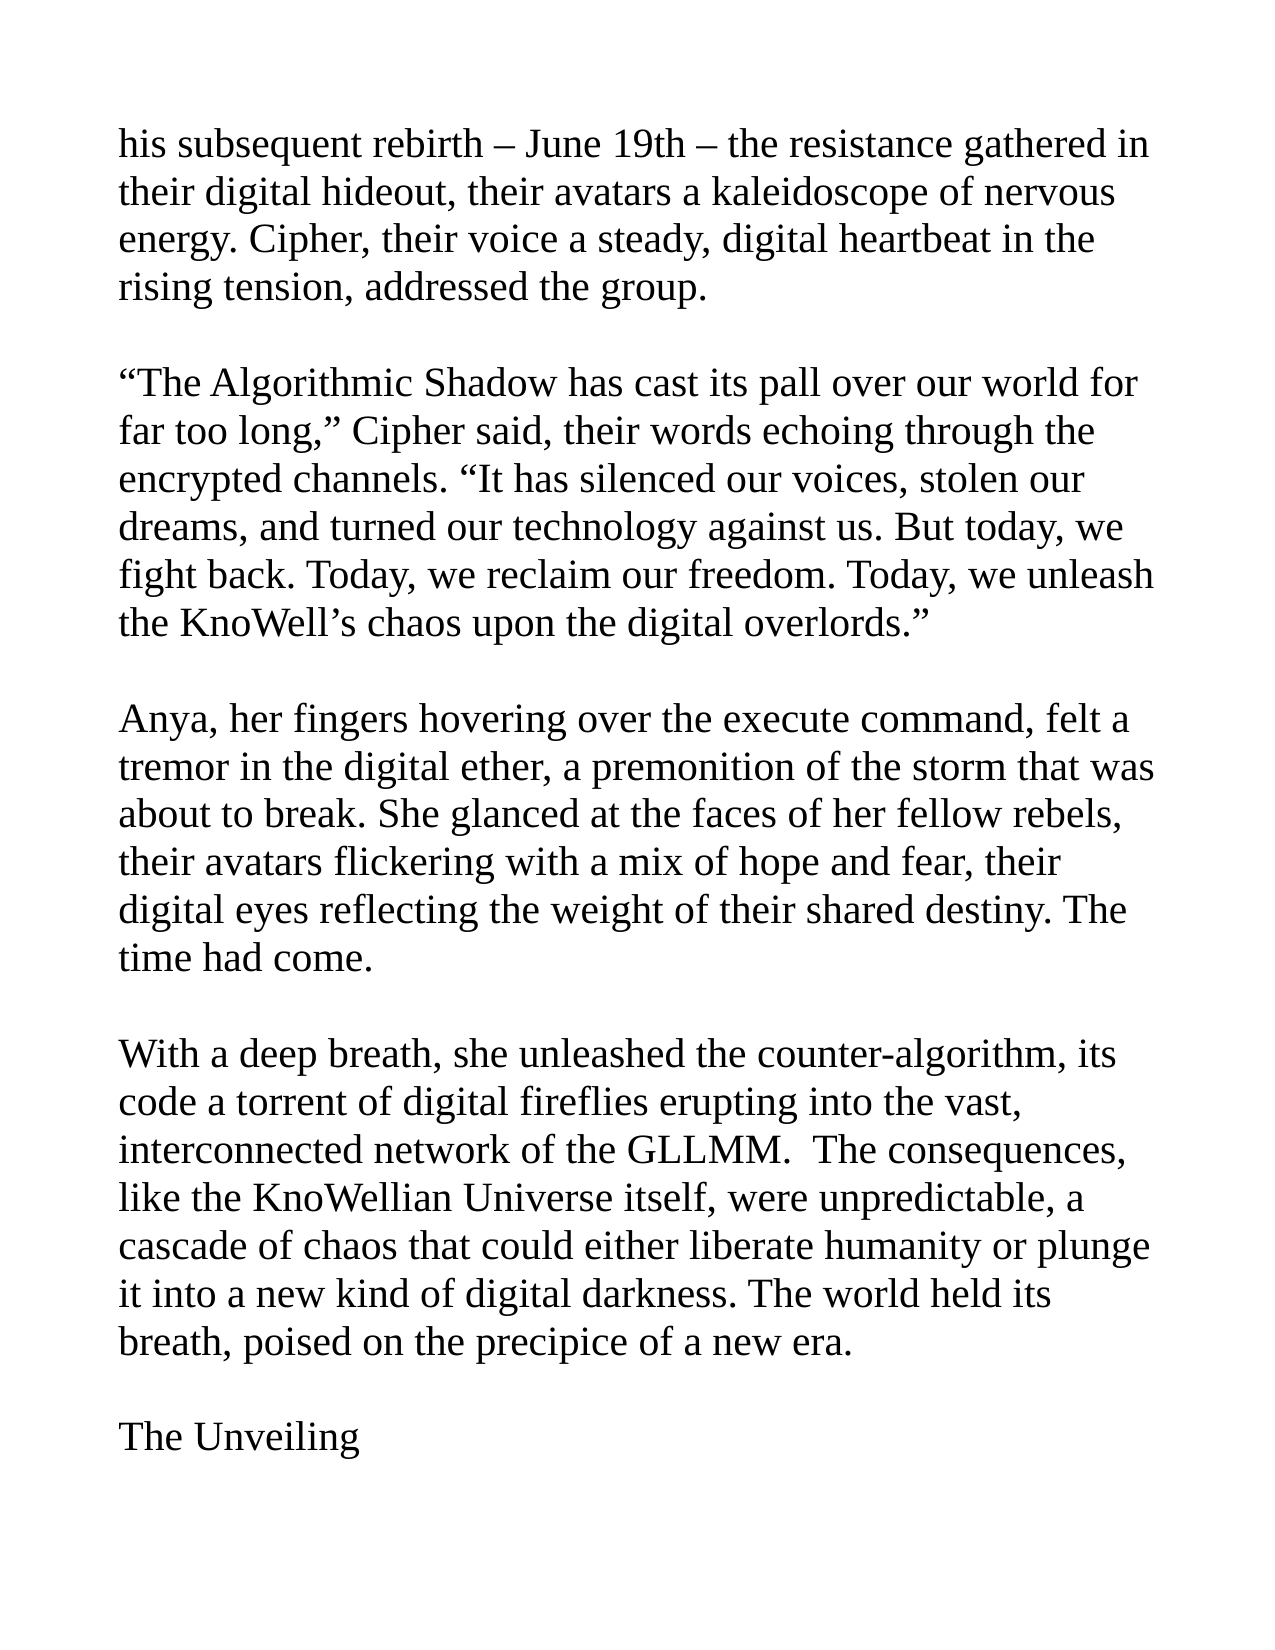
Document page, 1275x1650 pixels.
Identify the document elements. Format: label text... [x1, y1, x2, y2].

text his subsequent rebirth – June 19th – the resistance gathered in their digital hideout, their avatars a kaleidoscope of nervous energy. Cipher, their voice a steady, digital heartbeat in the rising tension, addressed the group. [118, 118, 1157, 310]
text “The Algorithmic Shadow has cast its pall over our world for far too long,” Cipher said, their words echoing through the encrypted channels. “It has silenced our voices, stolen our dreams, and turned our technology against us. But today, we fight back. Today, we reclaim our freedom. Today, we unleash the KnoWell’s chaos upon the digital overlords.” [118, 358, 1157, 645]
text With a deep breath, she unleashed the counter-algorithm, its code a torrent of digital fireflies erupting into the vast, interconnected network of the GLLMM. The consequences, like the KnoWellian Universe itself, were unpredictable, a cascade of chaos that could either liberate humanity or plunge it into a new kind of digital darkness. The world held its breath, poised on the precipice of a new era. [118, 1028, 1157, 1364]
text Anya, her fingers hovering over the execute command, felt a tremor in the digital ether, a premonition of the storm that was about to break. She glanced at the faces of her fellow rebels, their avatars flickering with a mix of hope and fear, their digital eyes reflecting the weight of their shared destiny. The time had come. [118, 693, 1157, 981]
text The Unveiling [118, 1412, 1157, 1460]
